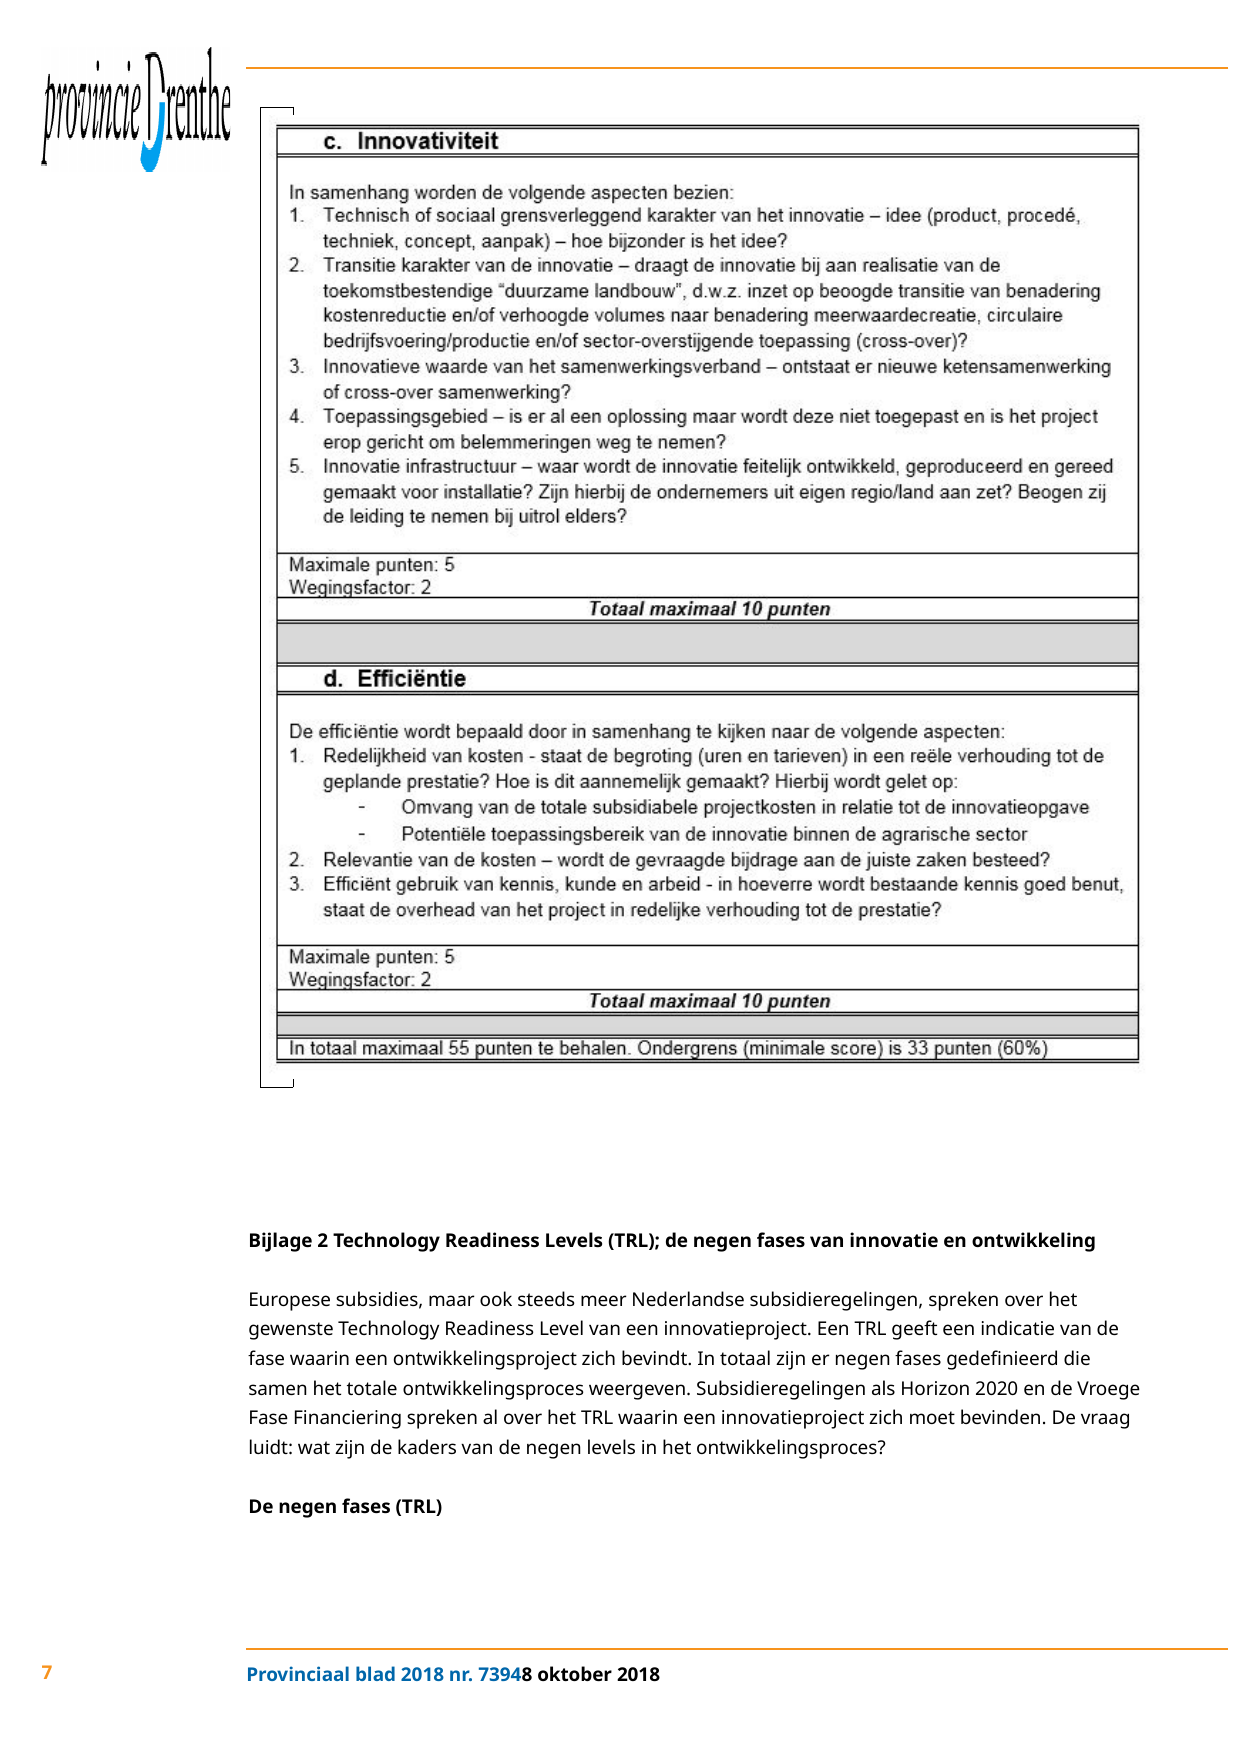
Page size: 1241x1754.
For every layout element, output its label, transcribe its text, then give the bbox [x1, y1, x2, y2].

text Bijlage 2 Technology Readiness Levels (TRL); de negen fases van innovatie en ontwikkeling [248, 1227, 1152, 1253]
text De negen fases (TRL) [248, 1493, 1152, 1519]
picture [268, 115, 1155, 1079]
text Europese subsidies, maar ook steeds meer Nederlandse subsidieregelingen, spreken over het gewenste Technology Readiness Level van een innovatieproject. Een TRL geeft een indicatie van de fase waarin een ontwikkelingsproject zich bevindt. In totaal zijn er negen fases gedefinieerd die samen het totale ontwikkelingsproces weergeven. Subsidieregelingen als Horizon 2020 en de Vroege Fase Financiering spreken al over het TRL waarin een innovatieproject zich moet bevinden. De vraag luidt: wat zijn de kaders van de negen levels in het ontwikkelingsproces? [248, 1286, 1152, 1460]
picture [41, 47, 231, 172]
